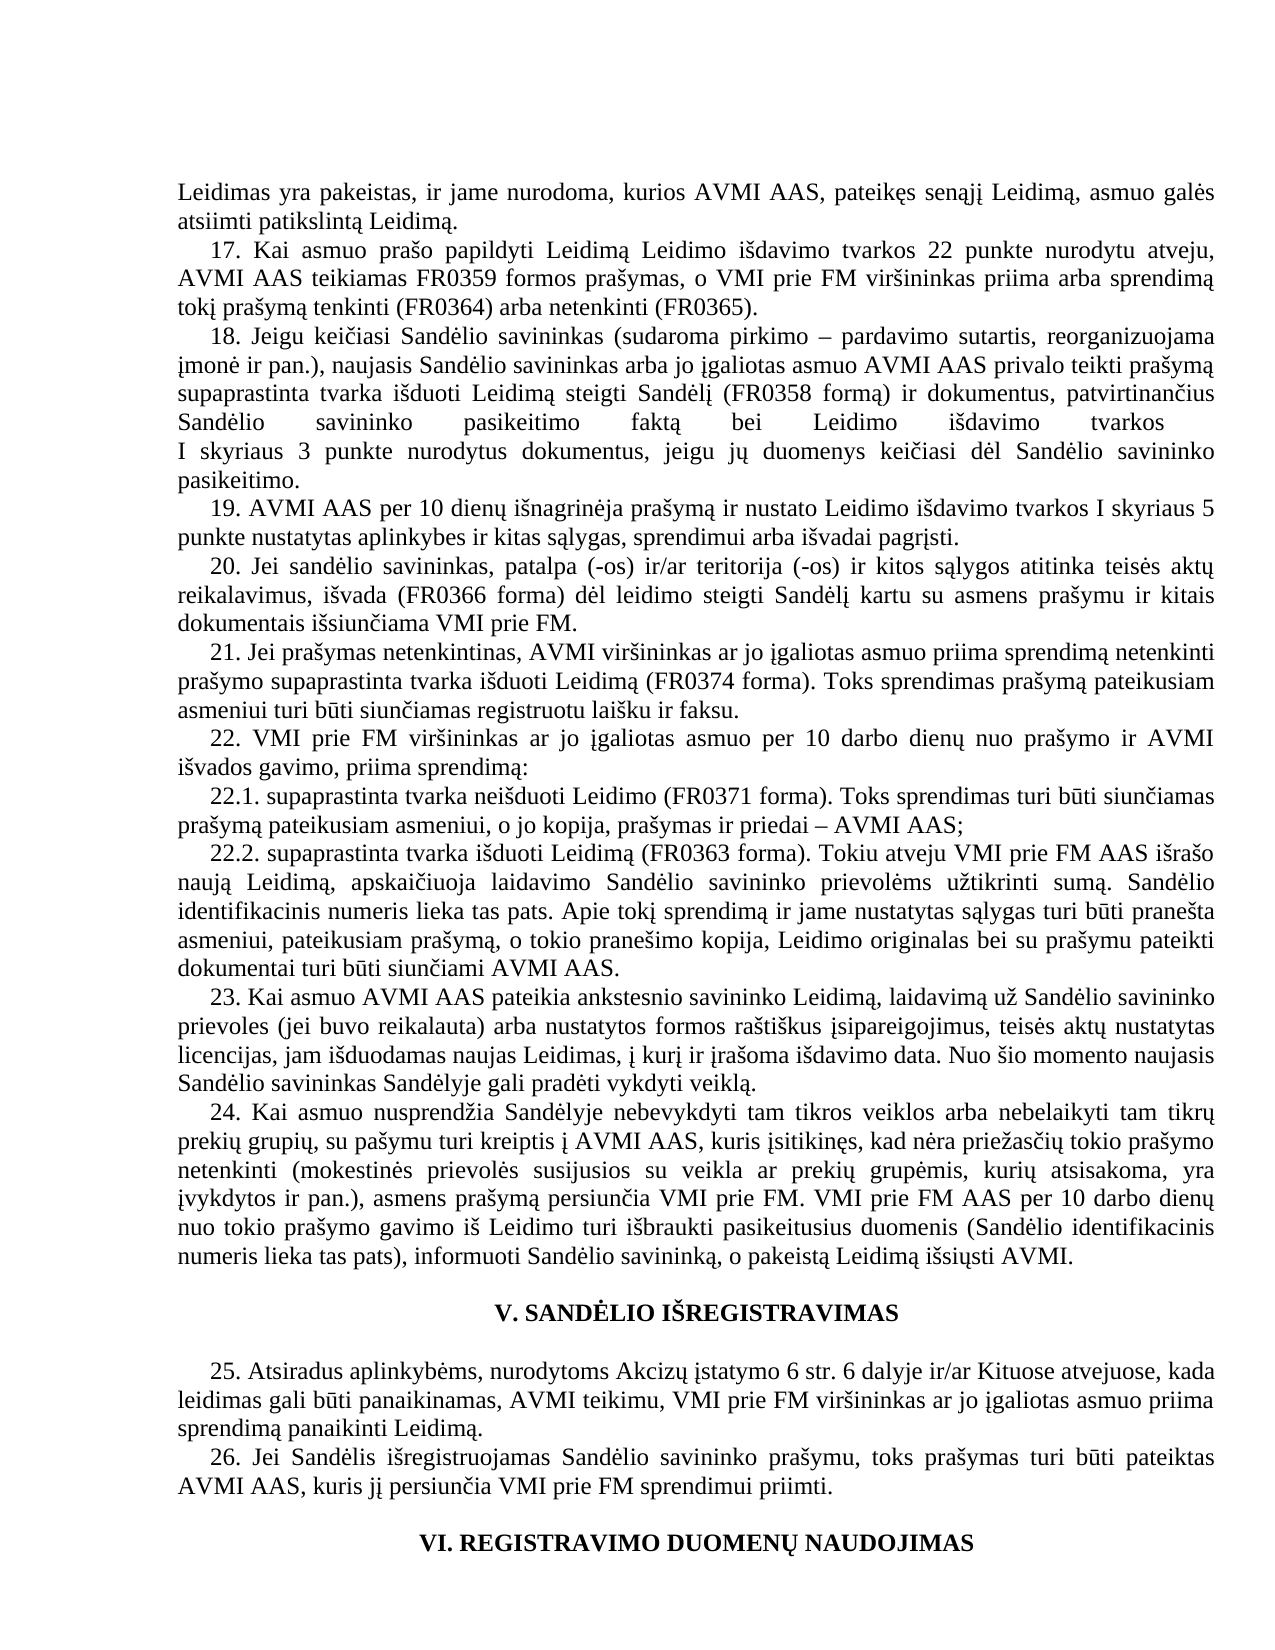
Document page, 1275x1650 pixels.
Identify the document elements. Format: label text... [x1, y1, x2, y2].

text Leidimas yra pakeistas, ir jame nurodoma, kurios AVMI AAS, pateikęs senąjį Leidimą, asmuo galės atsiimti patikslintą Leidimą. [177, 177, 1216, 235]
text 22. VMI prie FM viršininkas ar jo įgaliotas asmuo per 10 darbo dienų nuo prašymo ir AVMI išvados gavimo, priima sprendimą: [177, 723, 1216, 781]
text 22.2. supaprastinta tvarka išduoti Leidimą (FR0363 forma). Tokiu atveju VMI prie FM AAS išrašo naują Leidimą, apskaičiuoja laidavimo Sandėlio savininko prievolėms užtikrinti sumą. Sandėlio identifikacinis numeris lieka tas pats. Apie tokį sprendimą ir jame nustatytas sąlygas turi būti pranešta asmeniui, pateikusiam prašymą, o tokio pranešimo kopija, Leidimo originalas bei su prašymu pateikti dokumentai turi būti siunčiami AVMI AAS. [177, 838, 1216, 982]
text 21. Jei prašymas netenkintinas, AVMI viršininkas ar jo įgaliotas asmuo priima sprendimą netenkinti prašymo supaprastinta tvarka išduoti Leidimą (FR0374 forma). Toks sprendimas prašymą pateikusiam asmeniui turi būti siunčiamas registruotu laišku ir faksu. [177, 637, 1216, 723]
text 18. Jeigu keičiasi Sandėlio savininkas (sudaroma pirkimo – pardavimo sutartis, reorganizuojama įmonė ir pan.), naujasis Sandėlio savininkas arba jo įgaliotas asmuo AVMI AAS privalo teikti prašymą supaprastinta tvarka išduoti Leidimą steigti Sandėlį (FR0358 formą) ir dokumentus, patvirtinančius Sandėlio savininko pasikeitimo faktą bei Leidimo išdavimo tvarkos I skyriaus 3 punkte nurodytus dokumentus, jeigu jų duomenys keičiasi dėl Sandėlio savininko pasikeitimo. [177, 321, 1216, 493]
text VI. REGISTRAVIMO DUOMENŲ NAUDOJIMAS [177, 1528, 1216, 1557]
text 19. AVMI AAS per 10 dienų išnagrinėja prašymą ir nustato Leidimo išdavimo tvarkos I skyriaus 5 punkte nustatytas aplinkybes ir kitas sąlygas, sprendimui arba išvadai pagrįsti. [177, 493, 1216, 551]
text 23. Kai asmuo AVMI AAS pateikia ankstesnio savininko Leidimą, laidavimą už Sandėlio savininko prievoles (jei buvo reikalauta) arba nustatytos formos raštiškus įsipareigojimus, teisės aktų nustatytas licencijas, jam išduodamas naujas Leidimas, į kurį ir įrašoma išdavimo data. Nuo šio momento naujasis Sandėlio savininkas Sandėlyje gali pradėti vykdyti veiklą. [177, 982, 1216, 1097]
text 20. Jei sandėlio savininkas, patalpa (-os) ir/ar teritorija (-os) ir kitos sąlygos atitinka teisės aktų reikalavimus, išvada (FR0366 forma) dėl leidimo steigti Sandėlį kartu su asmens prašymu ir kitais dokumentais išsiunčiama VMI prie FM. [177, 551, 1216, 637]
text 26. Jei Sandėlis išregistruojamas Sandėlio savininko prašymu, toks prašymas turi būti pateiktas AVMI AAS, kuris jį persiunčia VMI prie FM sprendimui priimti. [177, 1442, 1216, 1500]
text 25. Atsiradus aplinkybėms, nurodytoms Akcizų įstatymo 6 str. 6 dalyje ir/ar Kituose atvejuose, kada leidimas gali būti panaikinamas, AVMI teikimu, VMI prie FM viršininkas ar jo įgaliotas asmuo priima sprendimą panaikinti Leidimą. [177, 1356, 1216, 1442]
text V. SANDĖLIO IŠREGISTRAVIMAS [177, 1298, 1216, 1327]
text 17. Kai asmuo prašo papildyti Leidimą Leidimo išdavimo tvarkos 22 punkte nurodytu atveju, AVMI AAS teikiamas FR0359 formos prašymas, o VMI prie FM viršininkas priima arba sprendimą tokį prašymą tenkinti (FR0364) arba netenkinti (FR0365). [177, 235, 1216, 321]
text 22.1. supaprastinta tvarka neišduoti Leidimo (FR0371 forma). Toks sprendimas turi būti siunčiamas prašymą pateikusiam asmeniui, o jo kopija, prašymas ir priedai – AVMI AAS; [177, 781, 1216, 838]
text 24. Kai asmuo nusprendžia Sandėlyje nebevykdyti tam tikros veiklos arba nebelaikyti tam tikrų prekių grupių, su pašymu turi kreiptis į AVMI AAS, kuris įsitikinęs, kad nėra priežasčių tokio prašymo netenkinti (mokestinės prievolės susijusios su veikla ar prekių grupėmis, kurių atsisakoma, yra įvykdytos ir pan.), asmens prašymą persiunčia VMI prie FM. VMI prie FM AAS per 10 darbo dienų nuo tokio prašymo gavimo iš Leidimo turi išbraukti pasikeitusius duomenis (Sandėlio identifikacinis numeris lieka tas pats), informuoti Sandėlio savininką, o pakeistą Leidimą išsiųsti AVMI. [177, 1097, 1216, 1270]
